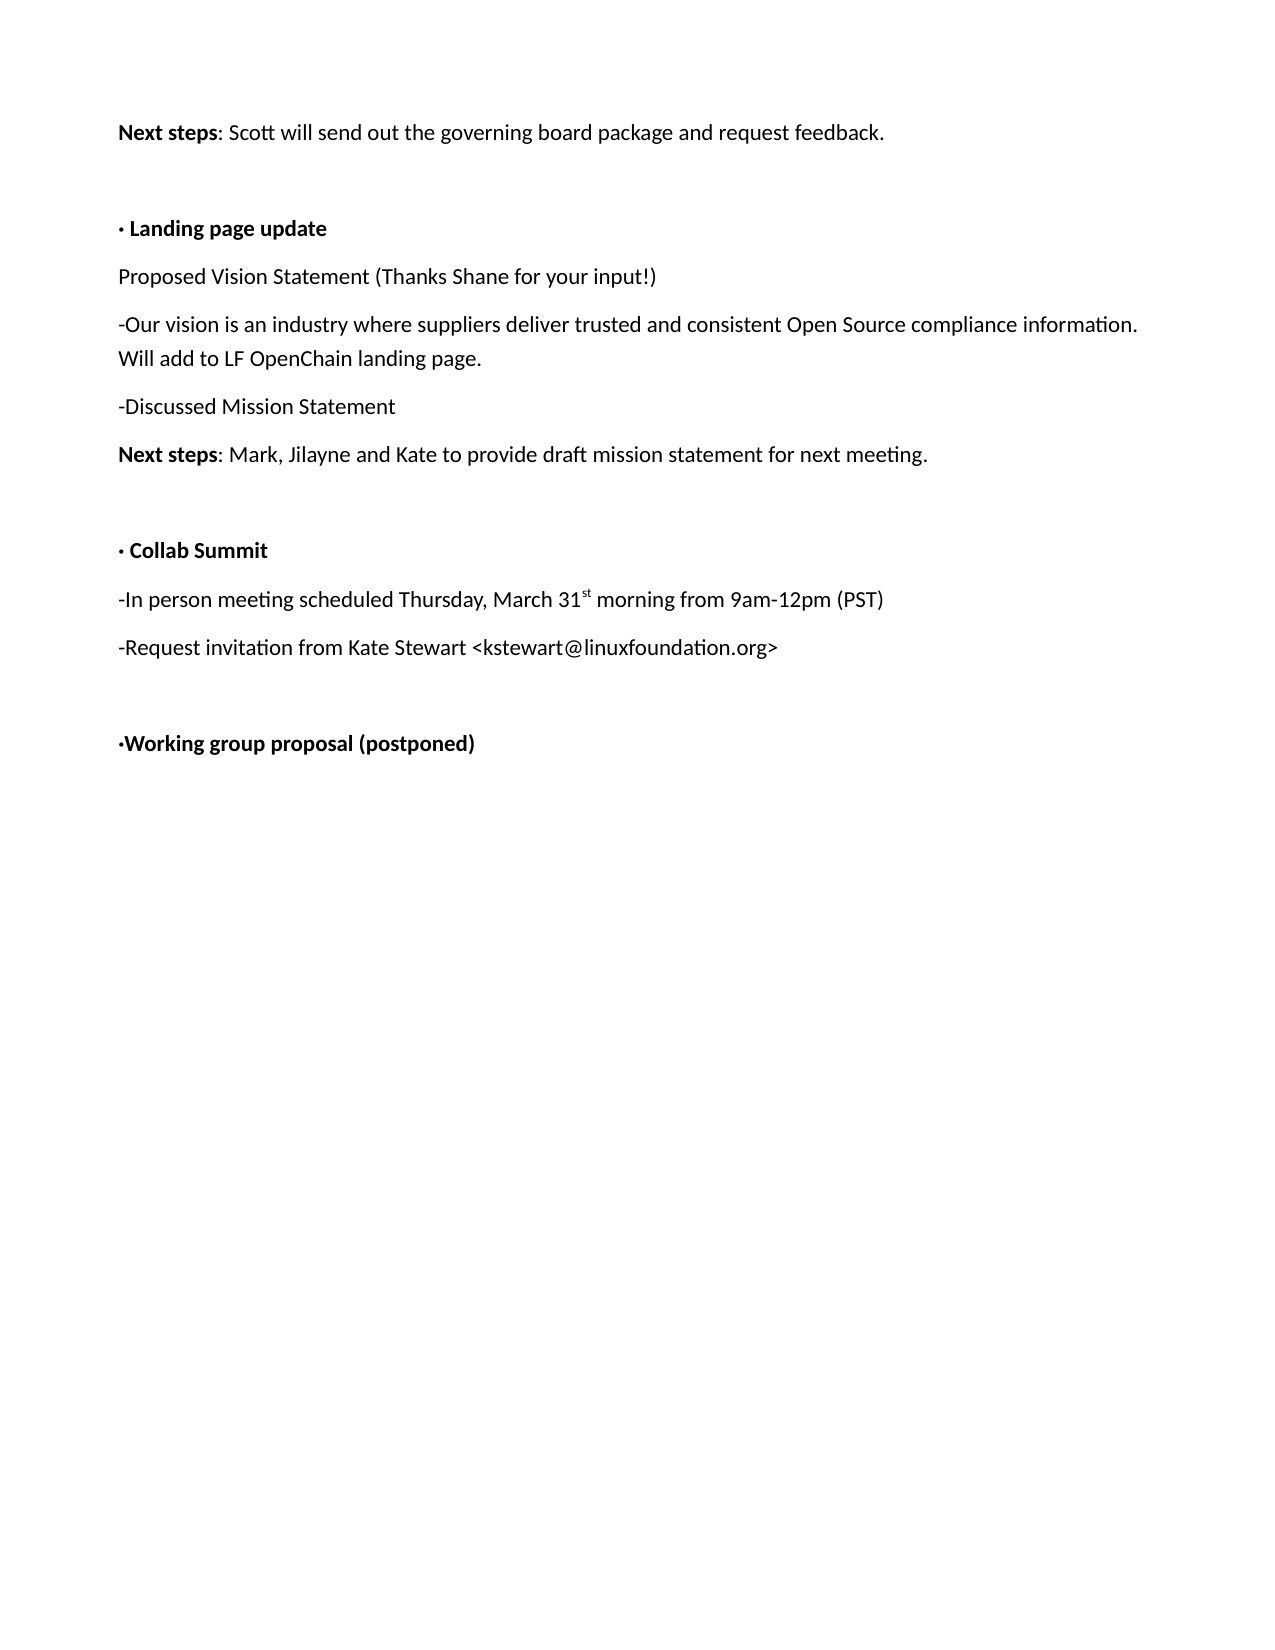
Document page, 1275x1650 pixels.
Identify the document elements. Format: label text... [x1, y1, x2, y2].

text · Collab Summit [118, 537, 1157, 565]
text · Landing page update [118, 214, 1157, 242]
text -Discussed Mission Statement [118, 392, 1157, 420]
text ·Working group proposal (postponed) [118, 729, 1157, 757]
text Next steps: Mark, Jilayne and Kate to provide draft mission statement for next meeting. [118, 440, 1157, 468]
text Next steps: Scott will send out the governing board package and request feedback. [118, 118, 1157, 146]
text Proposed Vision Statement (Thanks Shane for your input!) [118, 262, 1157, 291]
text -In person meeting scheduled Thursday, March 31st morning from 9am-12pm (PST) [118, 585, 1157, 613]
text -Request invitation from Kate Stewart <kstewart@linuxfoundation.org> [118, 633, 1157, 661]
text -Our vision is an industry where suppliers deliver trusted and consistent Open Source compliance information. Will add to LF OpenChain landing page. [118, 311, 1157, 372]
